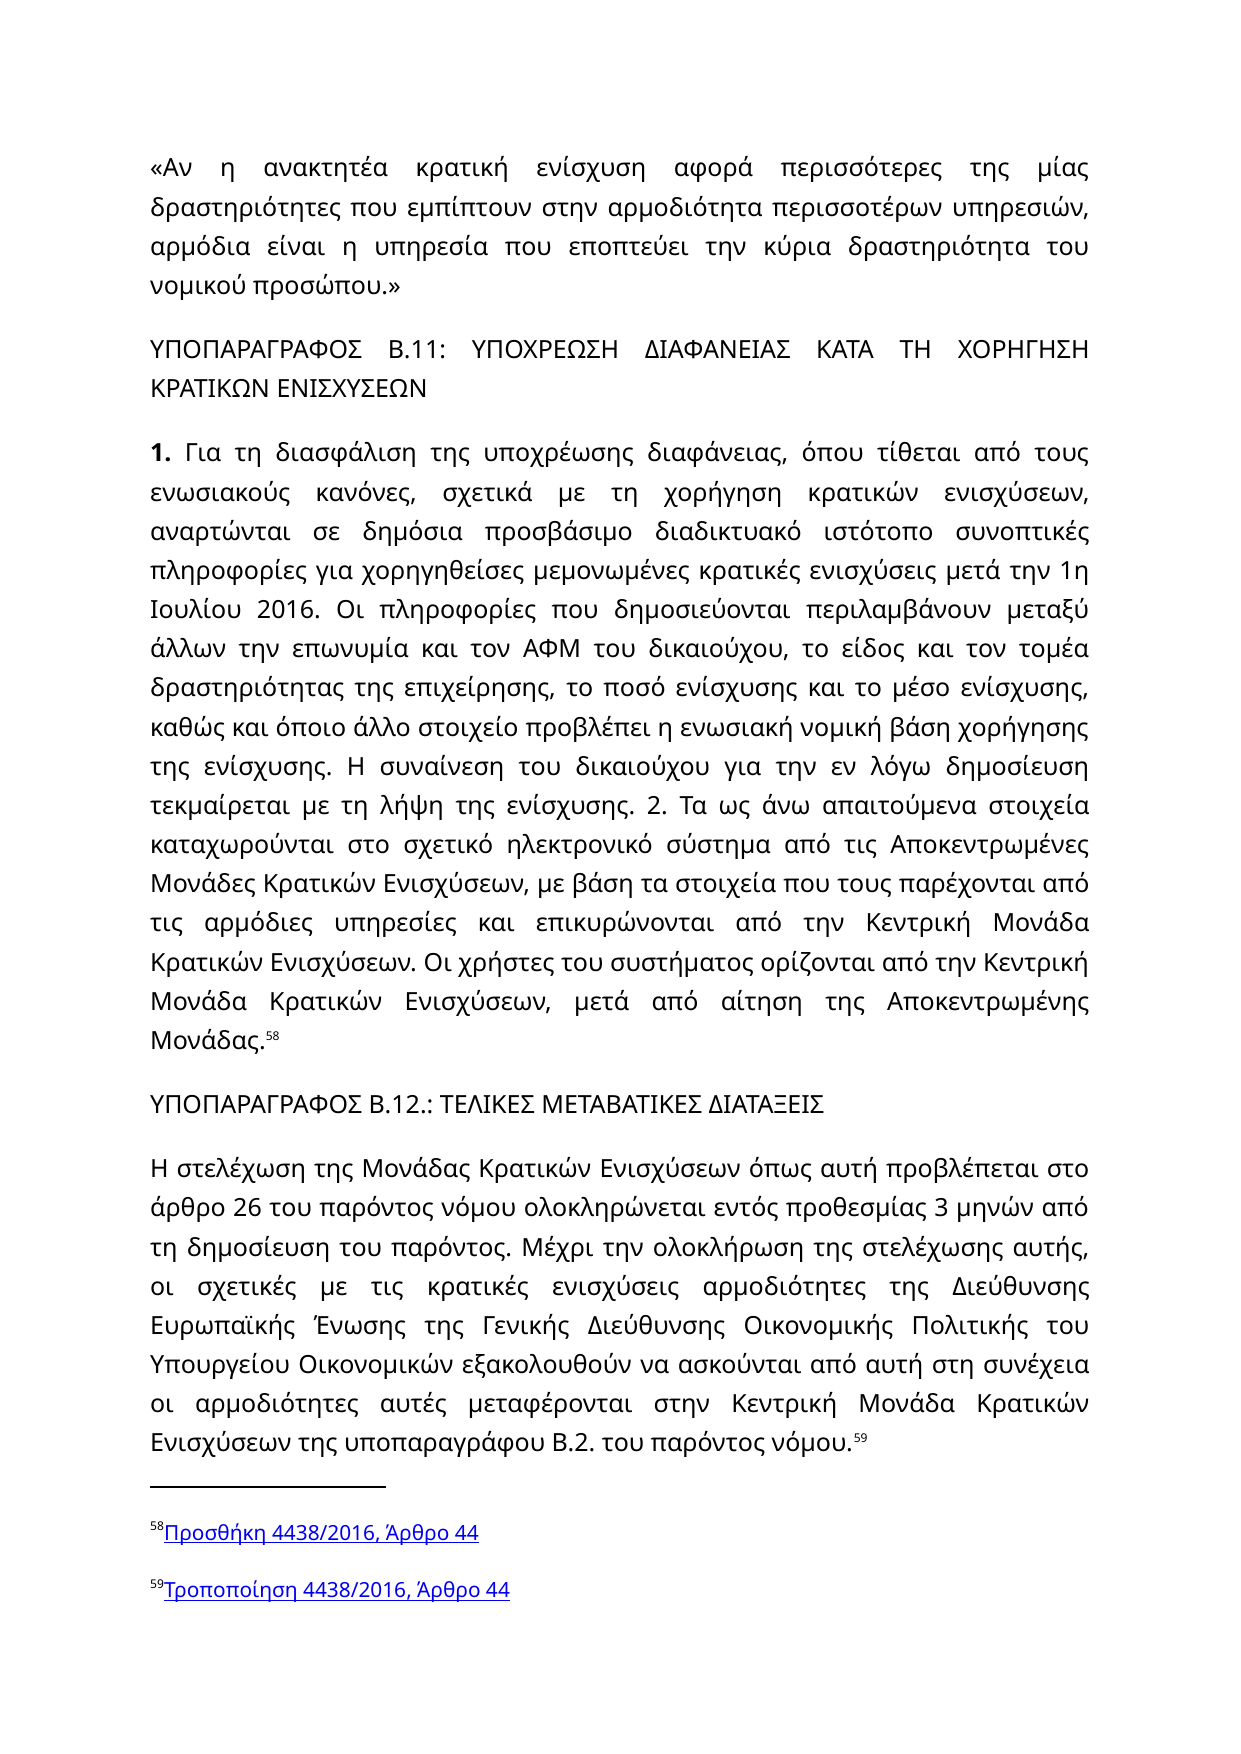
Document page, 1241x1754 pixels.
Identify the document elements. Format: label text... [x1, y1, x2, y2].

text ΥΠΟΠΑΡΑΓΡΑΦΟΣ Β.12.: ΤΕΛΙΚΕΣ ΜΕΤΑΒΑΤΙΚΕΣ ΔΙΑΤΑΞΕΙΣ [150, 1087, 1090, 1121]
text ΥΠΟΠΑΡΑΓΡΑΦΟΣ Β.11: ΥΠΟΧΡΕΩΣΗ ΔΙΑΦΑΝΕΙΑΣ ΚΑΤΑ ΤΗ ΧΟΡΗΓΗΣΗ ΚΡΑΤΙΚΩΝ ΕΝΙΣΧΥΣΕΩΝ [150, 332, 1090, 405]
text Προσθήκη 4438/2016, Άρθρο 44 [150, 1518, 1090, 1546]
text «Αν η ανακτητέα κρατική ενίσχυση αφορά περισσότερες της μίας δραστηριότητες που εμπίπτουν στην αρμοδιότητα περισσοτέρων υπηρεσιών, αρμόδια είναι η υπηρεσία που εποπτεύει την κύρια δραστηριότητα του νομικού προσώπου.» [150, 150, 1090, 302]
text Τροποποίηση 4438/2016, Άρθρο 44 [150, 1576, 1090, 1604]
text Η στελέχωση της Μονάδας Κρατικών Ενισχύσεων όπως αυτή προβλέπεται στο άρθρο 26 του παρόντος νόμου ολοκληρώνεται εντός προθεσμίας 3 μηνών από τη δημοσίευση του παρόντος. Μέχρι την ολοκλήρωση της στελέχωσης αυτής, οι σχετικές με τις κρατικές ενισχύσεις αρμοδιότητες της Διεύθυνσης Ευρωπαϊκής Ένωσης της Γενικής Διεύθυνσης Οικονομικής Πολιτικής του Υπουργείου Οικονομικών εξακολουθούν να ασκούνται από αυτή στη συνέχεια οι αρμοδιότητες αυτές μεταφέρονται στην Κεντρική Μονάδα Κρατικών Ενισχύσεων της υποπαραγράφου Β.2. του παρόντος νόμου. [150, 1151, 1090, 1459]
text 1. Για τη διασφάλιση της υποχρέωσης διαφάνειας, όπου τίθεται από τους ενωσιακούς κανόνες, σχετικά με τη χορήγηση κρατικών ενισχύσεων, αναρτώνται σε δημόσια προσβάσιμο διαδικτυακό ιστότοπο συνοπτικές πληροφορίες για χορηγηθείσες μεμονωμένες κρατικές ενισχύσεις μετά την 1η Ιουλίου 2016. Οι πληροφορίες που δημοσιεύονται περιλαμβάνουν μεταξύ άλλων την επωνυμία και τον ΑΦΜ του δικαιούχου, το είδος και τον τομέα δραστηριότητας της επιχείρησης, το ποσό ενίσχυσης και το μέσο ενίσχυσης, καθώς και όποιο άλλο στοιχείο προβλέπει η ενωσιακή νομική βάση χορήγησης της ενίσχυσης. Η συναίνεση του δικαιούχου για την εν λόγω δημοσίευση τεκμαίρεται με τη λήψη της ενίσχυσης. 2. Τα ως άνω απαιτούμενα στοιχεία καταχωρούνται στο σχετικό ηλεκτρονικό σύστημα από τις Αποκεντρωμένες Μονάδες Κρατικών Ενισχύσεων, με βάση τα στοιχεία που τους παρέχονται από τις αρμόδιες υπηρεσίες και επικυρώνονται από την Κεντρική Μονάδα Κρατικών Ενισχύσεων. Οι χρήστες του συστήματος ορίζονται από την Κεντρική Μονάδα Κρατικών Ενισχύσεων, μετά από αίτηση της Αποκεντρωμένης Μονάδας. [150, 435, 1090, 1057]
